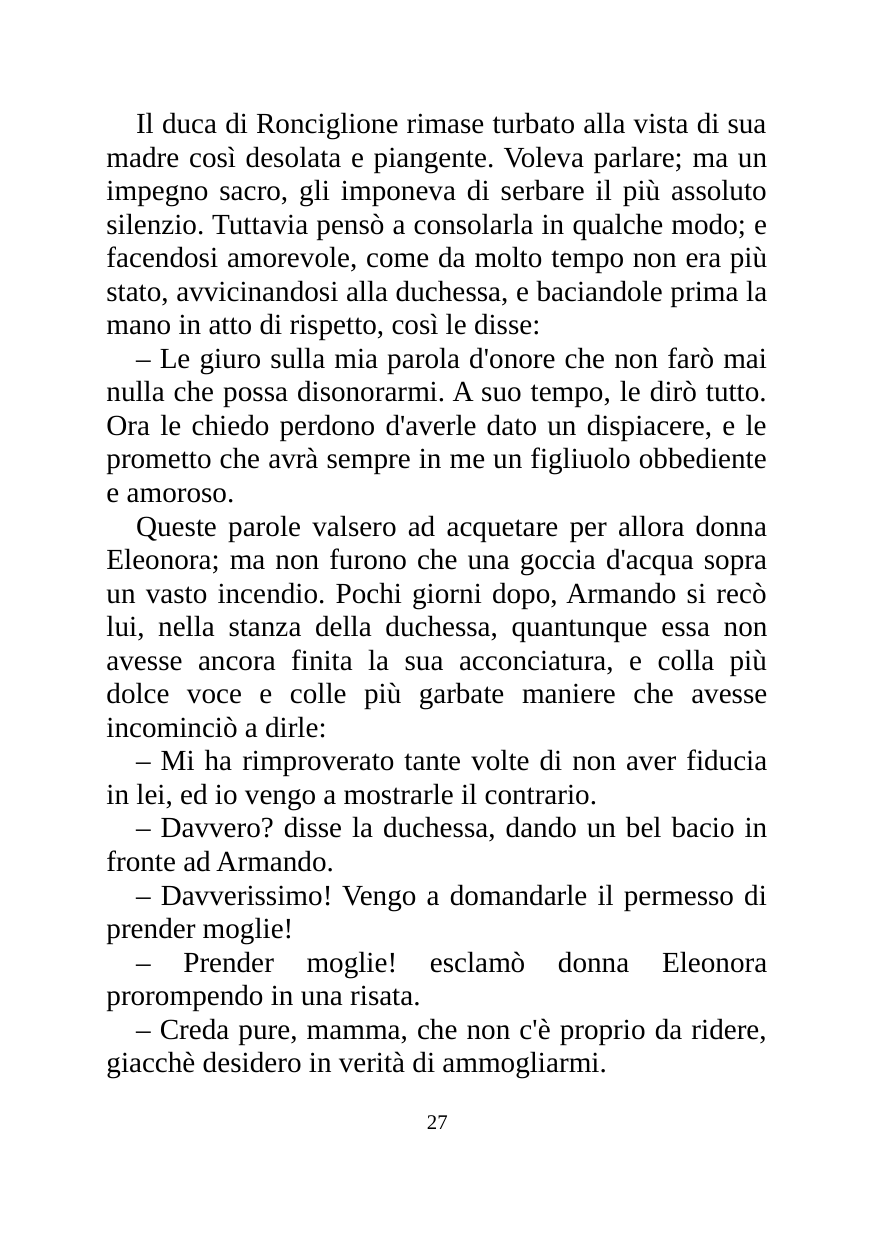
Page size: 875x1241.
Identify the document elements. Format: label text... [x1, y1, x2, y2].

text – Le giuro sulla mia parola d'onore che non farò mai nulla che possa disonorarmi. A suo tempo, le dirò tutto. Ora le chiedo perdono d'averle dato un dispiacere, e le prometto che avrà sempre in me un figliuolo obbediente e amoroso. [106, 341, 768, 509]
text – Prender moglie! esclamò donna Eleonora prorompendo in una risata. [106, 945, 768, 1012]
text – Creda pure, mamma, che non c'è proprio da ridere, giacchè desidero in verità di ammogliarmi. [106, 1012, 768, 1079]
text – Davverissimo! Vengo a domandarle il permesso di prender moglie! [106, 878, 768, 945]
text Il duca di Ronciglione rimase turbato alla vista di sua madre così desolata e piangente. Voleva parlare; ma un impegno sacro, gli imponeva di serbare il più assoluto silenzio. Tuttavia pensò a consolarla in qualche modo; e facendosi amorevole, come da molto tempo non era più stato, avvicinandosi alla duchessa, e baciandole prima la mano in atto di rispetto, così le disse: [106, 106, 768, 341]
text Queste parole valsero ad acquetare per allora donna Eleonora; ma non furono che una goccia d'acqua sopra un vasto incendio. Pochi giorni dopo, Armando si recò lui, nella stanza della duchessa, quantunque essa non avesse ancora finita la sua acconciatura, e colla più dolce voce e colle più garbate maniere che avesse incominciò a dirle: [106, 509, 768, 743]
text – Davvero? disse la duchessa, dando un bel bacio in fronte ad Armando. [106, 811, 768, 878]
text – Mi ha rimproverato tante volte di non aver fiducia in lei, ed io vengo a mostrarle il contrario. [106, 743, 768, 811]
